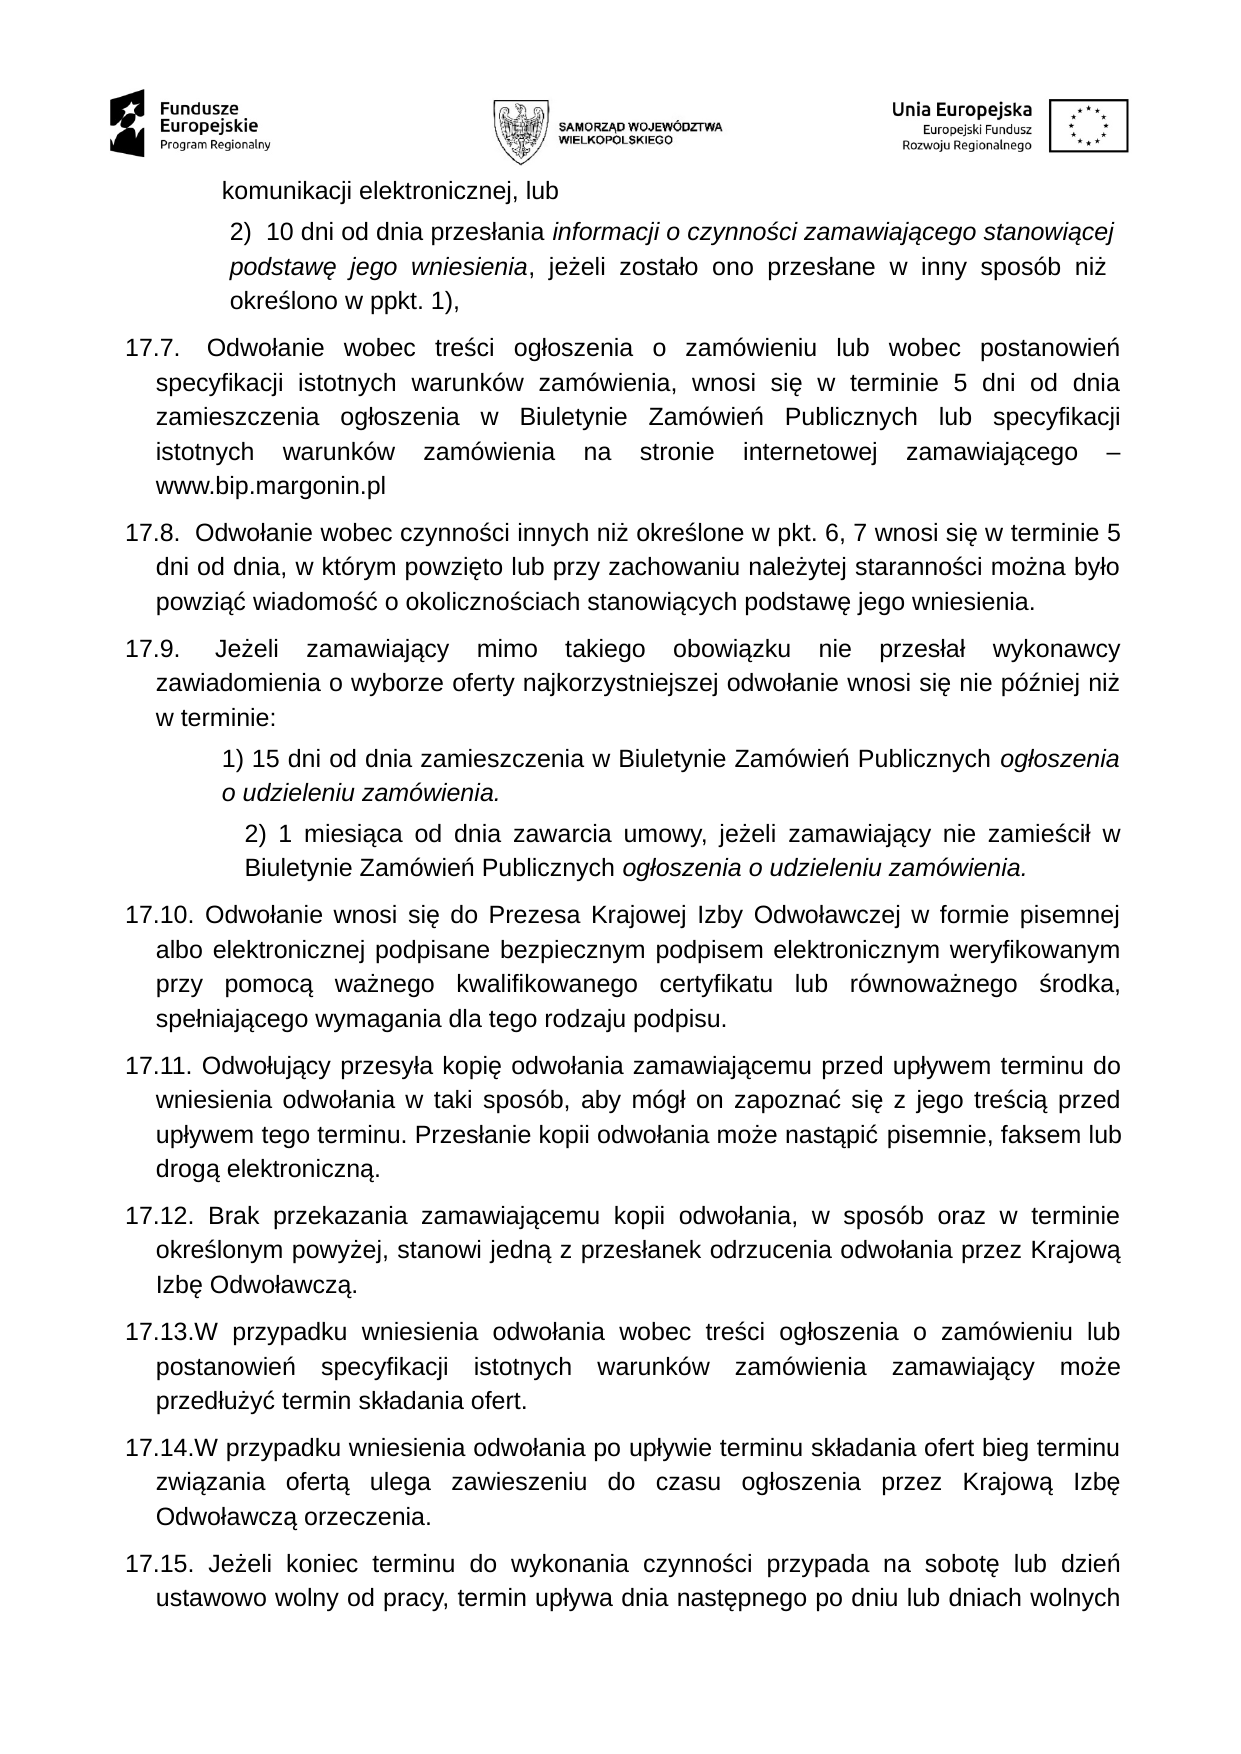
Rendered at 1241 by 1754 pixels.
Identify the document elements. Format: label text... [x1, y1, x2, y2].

text 17.8. Odwołanie wobec czynności innych niż określone w pkt. 6, 7 wnosi się w terminie 5 dni od dnia, w którym powzięto lub przy zachowaniu należytej staranności można było powziąć wiadomość o okolicznościach stanowiących podstawę jego wniesienia. [125, 518, 1122, 616]
text 17.9. Jeżeli zamawiający mimo takiego obowiązku nie przesłał wykonawcy zawiadomienia o wyborze oferty najkorzystniejszej odwołanie wnosi się nie później niż w terminie: [125, 634, 1122, 732]
text 2) 10 dni od dnia przesłania informacji o czynności zamawiającego stanowiącej podstawę jego wniesienia, jeżeli zostało ono przesłane w inny sposób niż określono w ppkt. 1), [125, 217, 1122, 315]
text 17.10. Odwołanie wnosi się do Prezesa Krajowej Izby Odwoławczej w formie pisemnej albo elektronicznej podpisane bezpiecznym podpisem elektronicznym weryfikowanym przy pomocą ważnego kwalifikowanego certyfikatu lub równoważnego środka, spełniającego wymagania dla tego rodzaju podpisu. [125, 900, 1122, 1032]
picture [93, 72, 287, 174]
text 17.14.W przypadku wniesienia odwołania po upływie terminu składania ofert bieg terminu związania ofertą ulega zawieszeniu do czasu ogłoszenia przez Krajową Izbę Odwoławczą orzeczenia. [125, 1433, 1122, 1531]
text 17.11. Odwołujący przesyła kopię odwołania zamawiającemu przed upływem terminu do wniesienia odwołania w taki sposób, aby mógł on zapoznać się z jego treścią przed upływem tego terminu. Przesłanie kopii odwołania może nastąpić pisemnie, faksem lub drogą elektroniczną. [125, 1051, 1122, 1183]
text 17.13.W przypadku wniesienia odwołania wobec treści ogłoszenia o zamówieniu lub postanowień specyfikacji istotnych warunków zamówienia zamawiający może przedłużyć termin składania ofert. [125, 1317, 1122, 1415]
text 2) 1 miesiąca od dnia zawarcia umowy, jeżeli zamawiający nie zamieścił w Biuletynie Zamówień Publicznych ogłoszenia o udzieleniu zamówienia. [244, 819, 1122, 882]
picture [488, 86, 733, 174]
text 1) 15 dni od dnia zamieszczenia w Biuletynie Zamówień Publicznych ogłoszenia o udzieleniu zamówienia. [222, 743, 1122, 807]
picture [875, 81, 1146, 170]
text 17.12. Brak przekazania zamawiającemu kopii odwołania, w sposób oraz w terminie określonym powyżej, stanowi jedną z przesłanek odrzucenia odwołania przez Krajową Izbę Odwoławczą. [125, 1201, 1122, 1299]
text 17.15. Jeżeli koniec terminu do wykonania czynności przypada na sobotę lub dzień ustawowo wolny od pracy, termin upływa dnia następnego po dniu lub dniach wolnych [125, 1549, 1122, 1612]
text 17.7. Odwołanie wobec treści ogłoszenia o zamówieniu lub wobec postanowień specyfikacji istotnych warunków zamówienia, wnosi się w terminie 5 dni od dnia zamieszczenia ogłoszenia w Biuletynie Zamówień Publicznych lub specyfikacji istotnych warunków zamówienia na stronie internetowej zamawiającego – www.bip.margonin.pl [125, 333, 1122, 500]
text komunikacji elektronicznej, lub [222, 176, 1122, 205]
